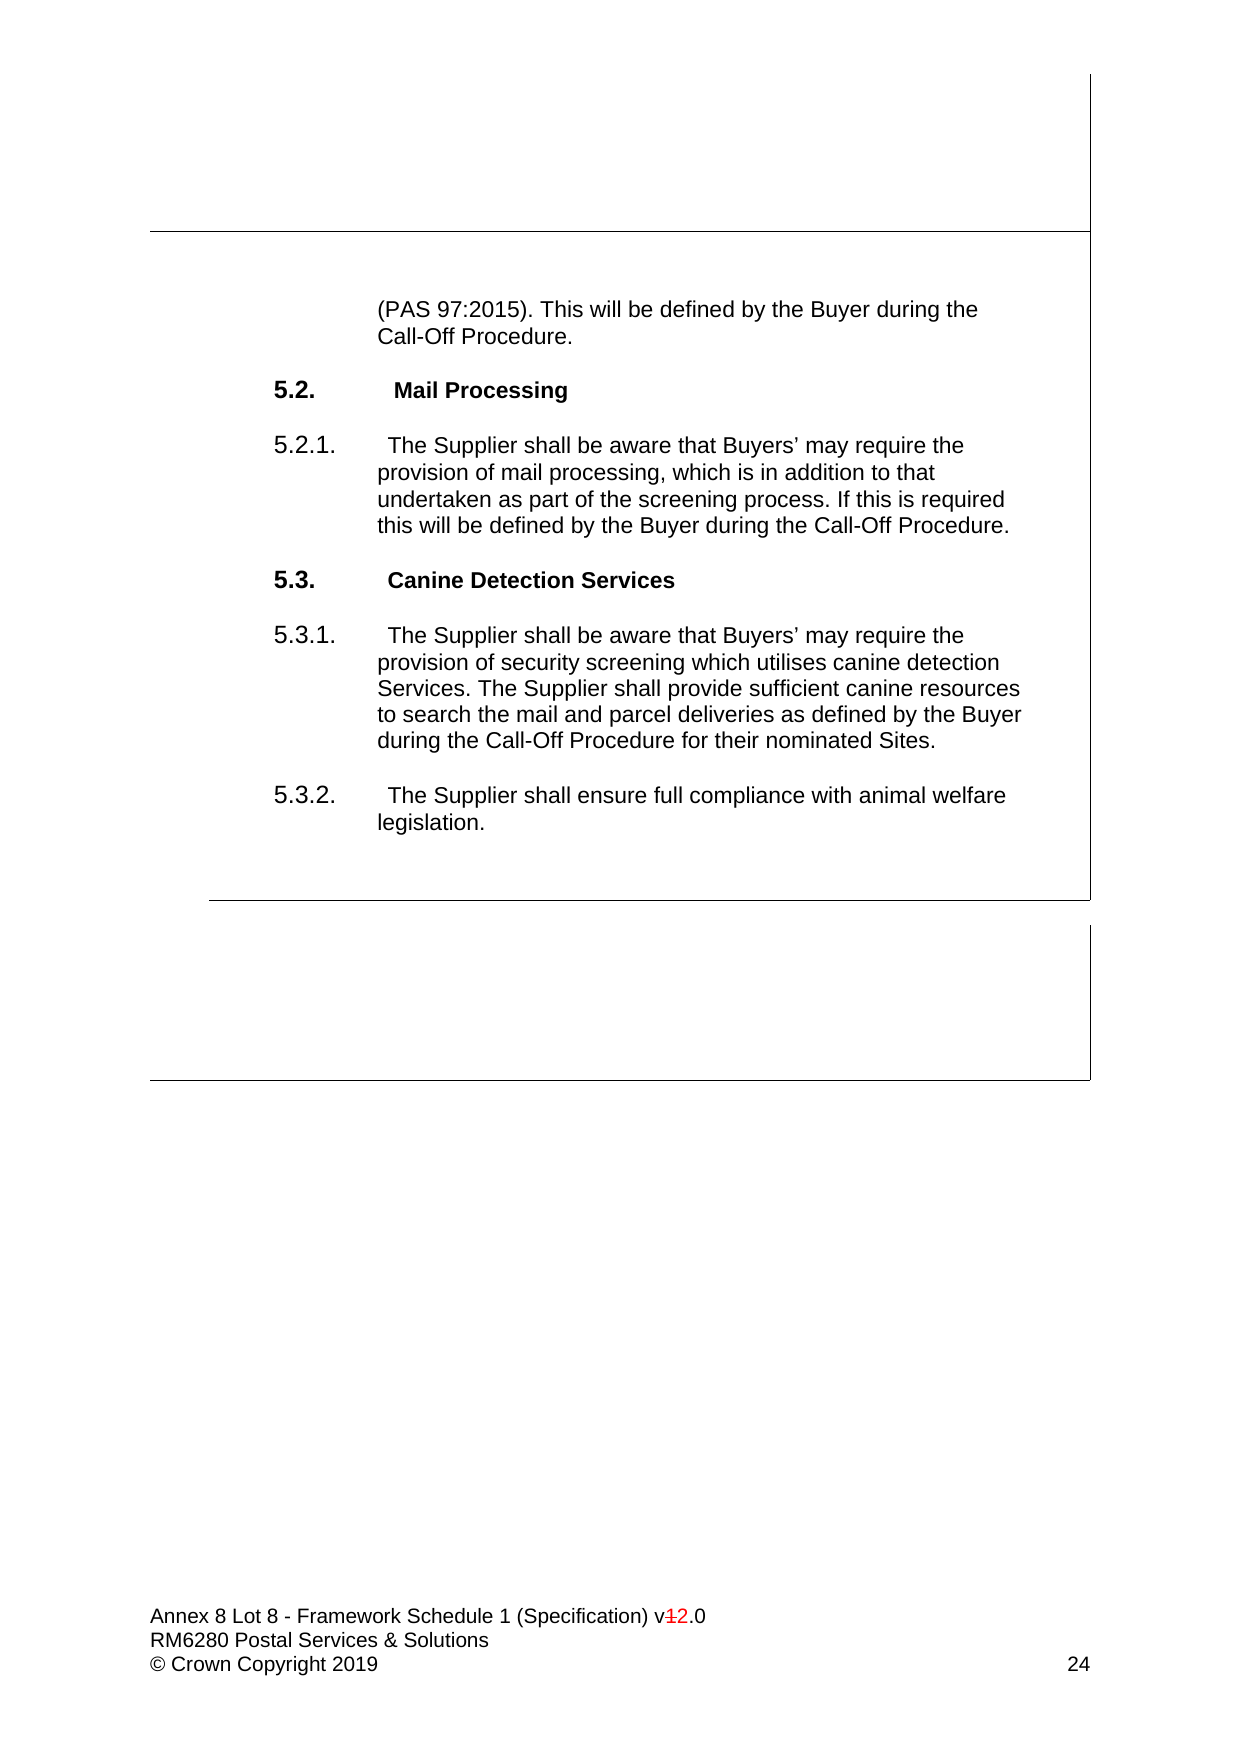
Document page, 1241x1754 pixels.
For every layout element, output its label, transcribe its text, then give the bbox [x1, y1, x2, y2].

list Mail Processing [209, 375, 1090, 404]
list (PAS 97:2015). This will be defined by the Buyer during the Call-Off Procedure. [209, 232, 1090, 349]
list Canine Detection Services [209, 564, 1090, 593]
list The Supplier shall be aware that Buyers’ may require the provision of mail processing, which is in addition to that undertaken as part of the screening process. If this is required this will be defined by the Buyer during the Call-Off Procedure. [209, 430, 1090, 538]
list The Supplier shall ensure full compliance with animal welfare legislation. [209, 780, 1090, 900]
list The Supplier shall be aware that Buyers’ may require the provision of security screening which utilises canine detection Services. The Supplier shall provide sufficient canine resources to search the mail and parcel deliveries as defined by the Buyer during the Call-Off Procedure for their nominated Sites. [209, 620, 1090, 754]
